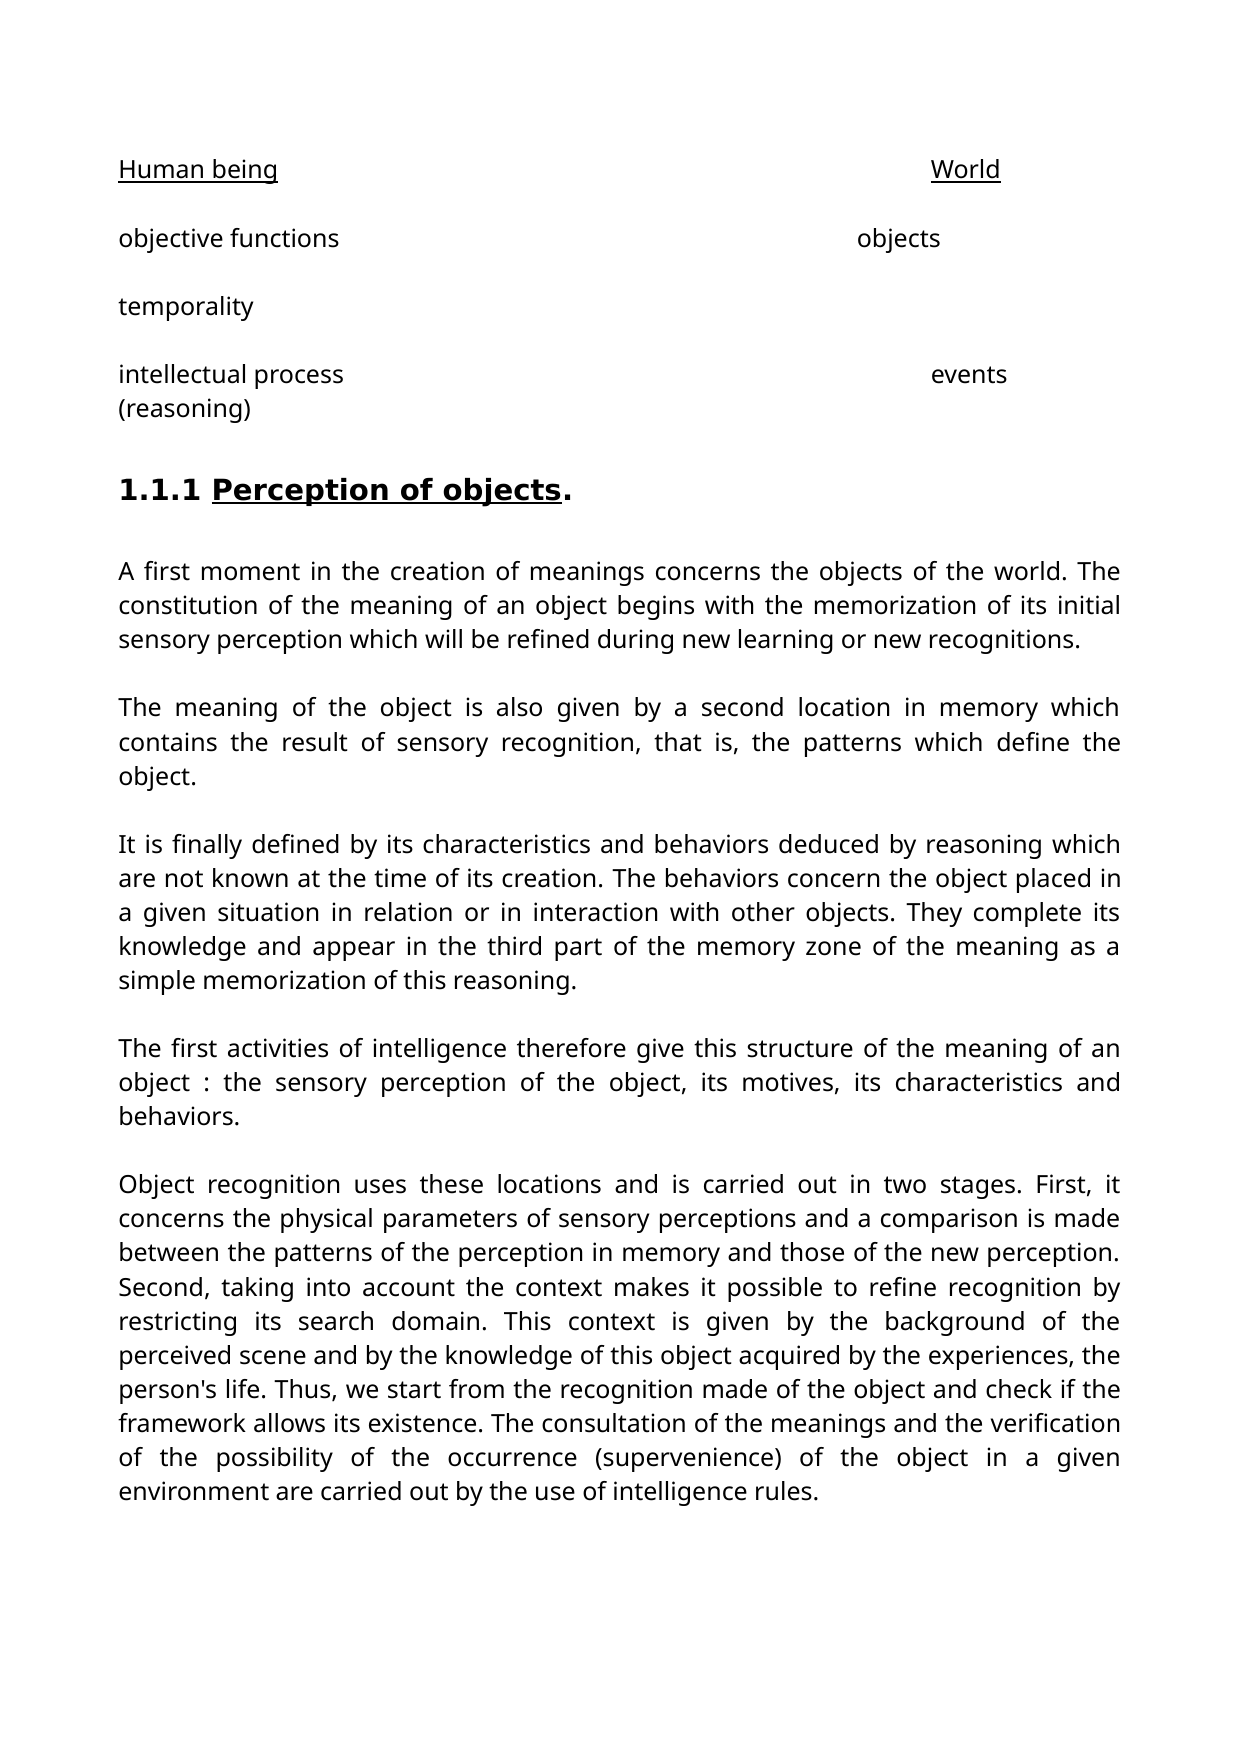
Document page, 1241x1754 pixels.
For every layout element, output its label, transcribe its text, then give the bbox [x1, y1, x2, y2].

text The first activities of intelligence therefore give this structure of the meaning of an object : the sensory perception of the object, its motives, its characteristics and behaviors. [118, 1031, 1122, 1133]
text objective functions objects [118, 220, 1122, 254]
text (reasoning) [118, 391, 1122, 425]
text It is finally defined by its characteristics and behaviors deduced by reasoning which are not known at the time of its creation. The behaviors concern the object placed in a given situation in relation or in interaction with other objects. They complete its knowledge and appear in the third part of the memory zone of the meaning as a simple memorization of this reasoning. [118, 826, 1122, 997]
text A first moment in the creation of meanings concerns the objects of the world. The constitution of the meaning of an object begins with the memorization of its initial sensory perception which will be refined during new learning or new recognitions. [118, 554, 1122, 656]
text The meaning of the object is also given by a second location in memory which contains the result of sensory recognition, that is, the patterns which define the object. [118, 690, 1122, 792]
text Human being World [118, 152, 1122, 186]
text Object recognition uses these locations and is carried out in two stages. First, it concerns the physical parameters of sensory perceptions and a comparison is made between the patterns of the perception in memory and those of the new perception. Second, taking into account the context makes it possible to refine recognition by restricting its search domain. This context is given by the background of the perceived scene and by the knowledge of this object acquired by the experiences, the person's life. Thus, we start from the recognition made of the object and check if the framework allows its existence. The consultation of the meanings and the verification of the possibility of the occurrence (supervenience) of the object in a given environment are carried out by the use of intelligence rules. [118, 1167, 1122, 1508]
text intellectual process events [118, 357, 1122, 391]
subtitle 1.1.1 Perception of objects. [118, 473, 1122, 507]
text temporality [118, 288, 1122, 322]
